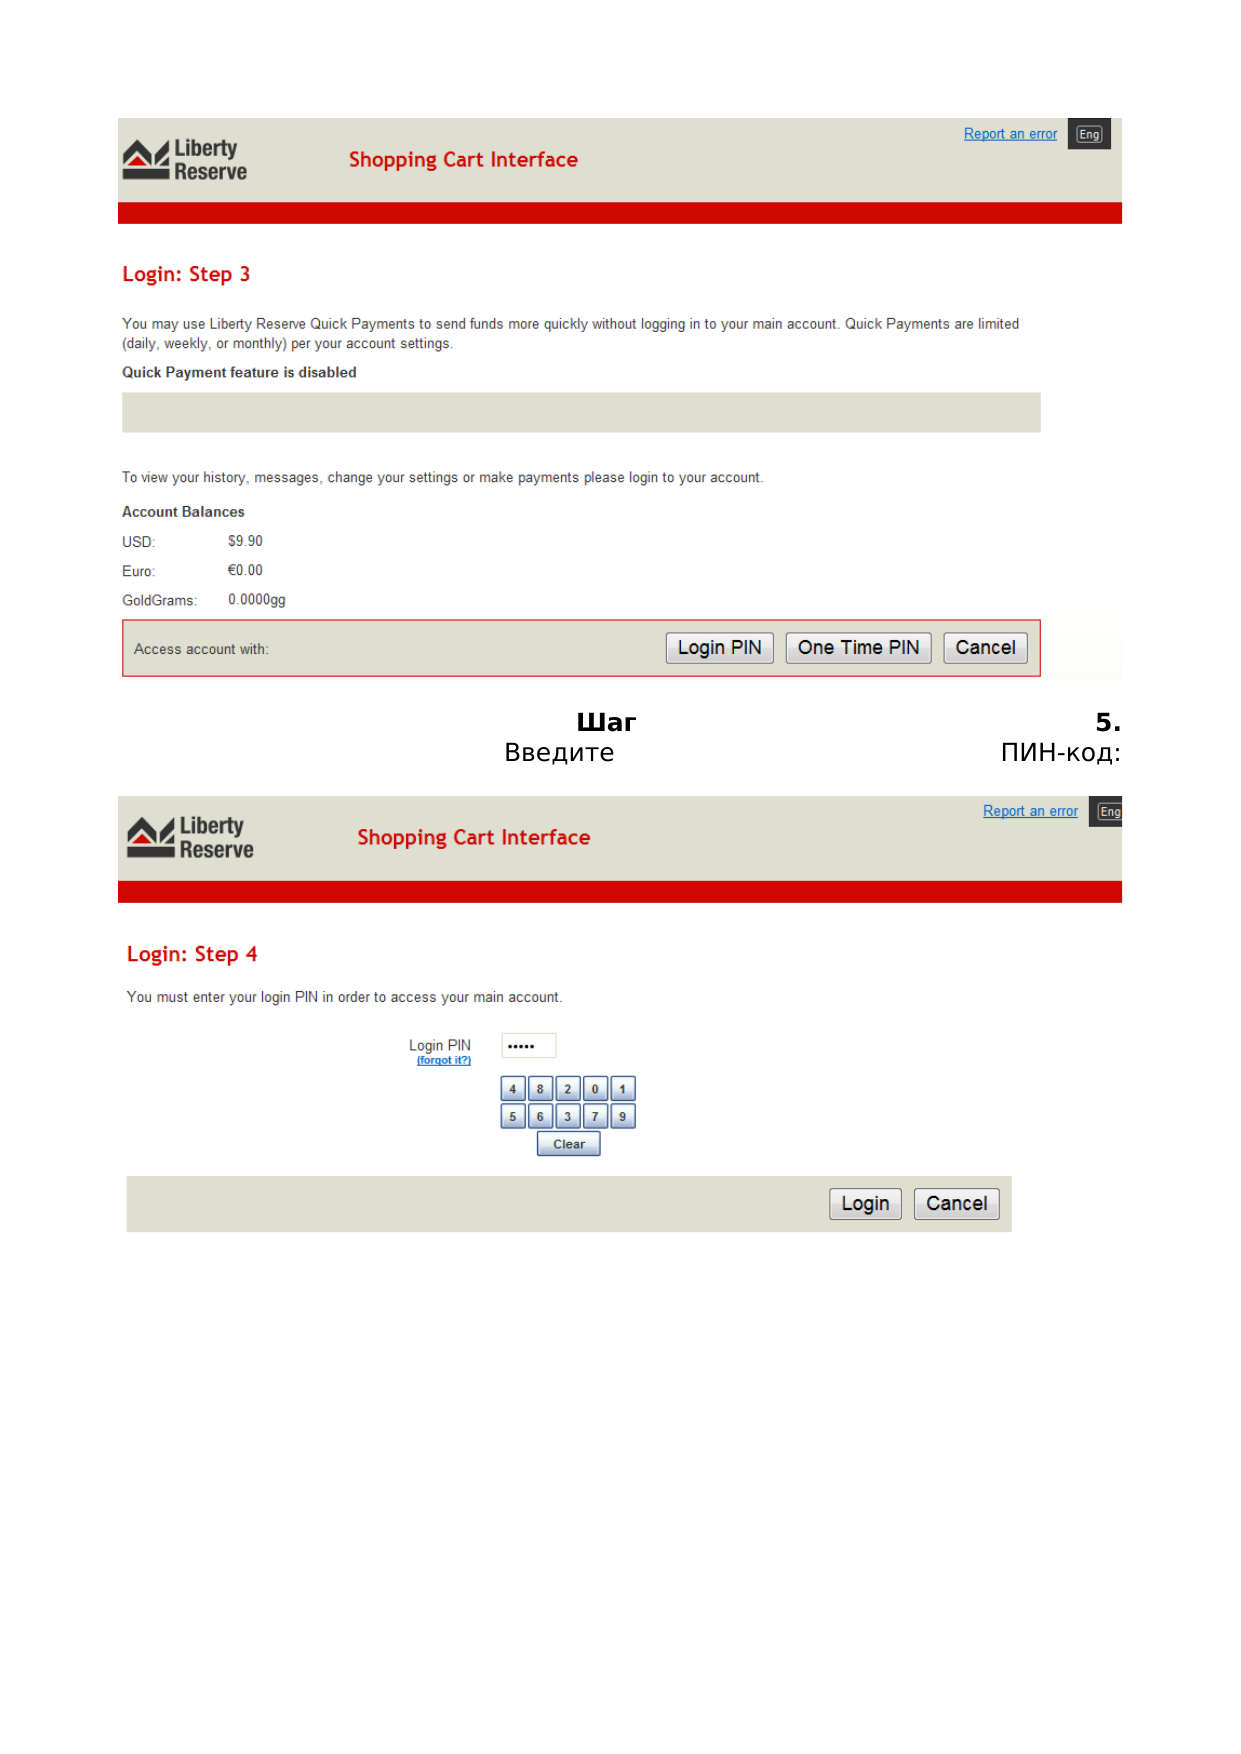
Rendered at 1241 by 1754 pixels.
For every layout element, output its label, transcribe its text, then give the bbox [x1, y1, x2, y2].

picture [118, 796, 1123, 1241]
text При нажатии кнопки «Оплатить» на сайте продавца вы переходите на нашу платежную форму. В примерах ниже сумма прописывается покупателем вручную, для многих магазинов эта операция будет не нужна, т.к. сумма подсчитывается автоматически (зависит от настроек магазина на сайте Продавца). Шаг 1. В платежной форме необходимо выбрать удобный для Вас способ оплаты, при этом автоматически будут пересчитываться все комиссии, взымаемые платежными системами. В платежной форме необходимо указать сумму, Ваш e-mail и номер заказа (они как правило подставляются с сайта автоматически). Шаг 2 При нажатии кнопки «Далее» Вы переходите на страницу со сводкой по платежу для проверки правильности введенных данных: Шаг 3. Система перейдет на шлюз Liberty Reserve, где вам нужно выбрать «Войти: Шаг 4. Введите ваш пароль и код защиты от роботов: Шаг 5. Подтвердите ваше приветствие: Шаг 6. Выберите тип доступа: Шаг 5. Введите ПИН-код: [118, 680, 1122, 796]
picture [118, 118, 1123, 680]
text При нажатии кнопки «Оплатить» на сайте продавца вы переходите на нашу платежную форму. В примерах ниже сумма прописывается покупателем вручную, для многих магазинов эта операция будет не нужна, т.к. сумма подсчитывается автоматически (зависит от настроек магазина на сайте Продавца). Шаг 1. В платежной форме необходимо выбрать удобный для Вас способ оплаты, при этом автоматически будут пересчитываться все комиссии, взымаемые платежными системами. В платежной форме необходимо указать сумму, Ваш e-mail и номер заказа (они как правило подставляются с сайта автоматически). Шаг 2 При нажатии кнопки «Далее» Вы переходите на страницу со сводкой по платежу для проверки правильности введенных данных: Шаг 3. Система перейдет на шлюз Liberty Reserve, где вам нужно выбрать «Войти: Шаг 4. Введите ваш пароль и код защиты от роботов: Шаг 5. Подтвердите ваше приветствие: Шаг 6. Выберите тип доступа: Шаг 5. Введите ПИН-код: [118, 1241, 1122, 1270]
